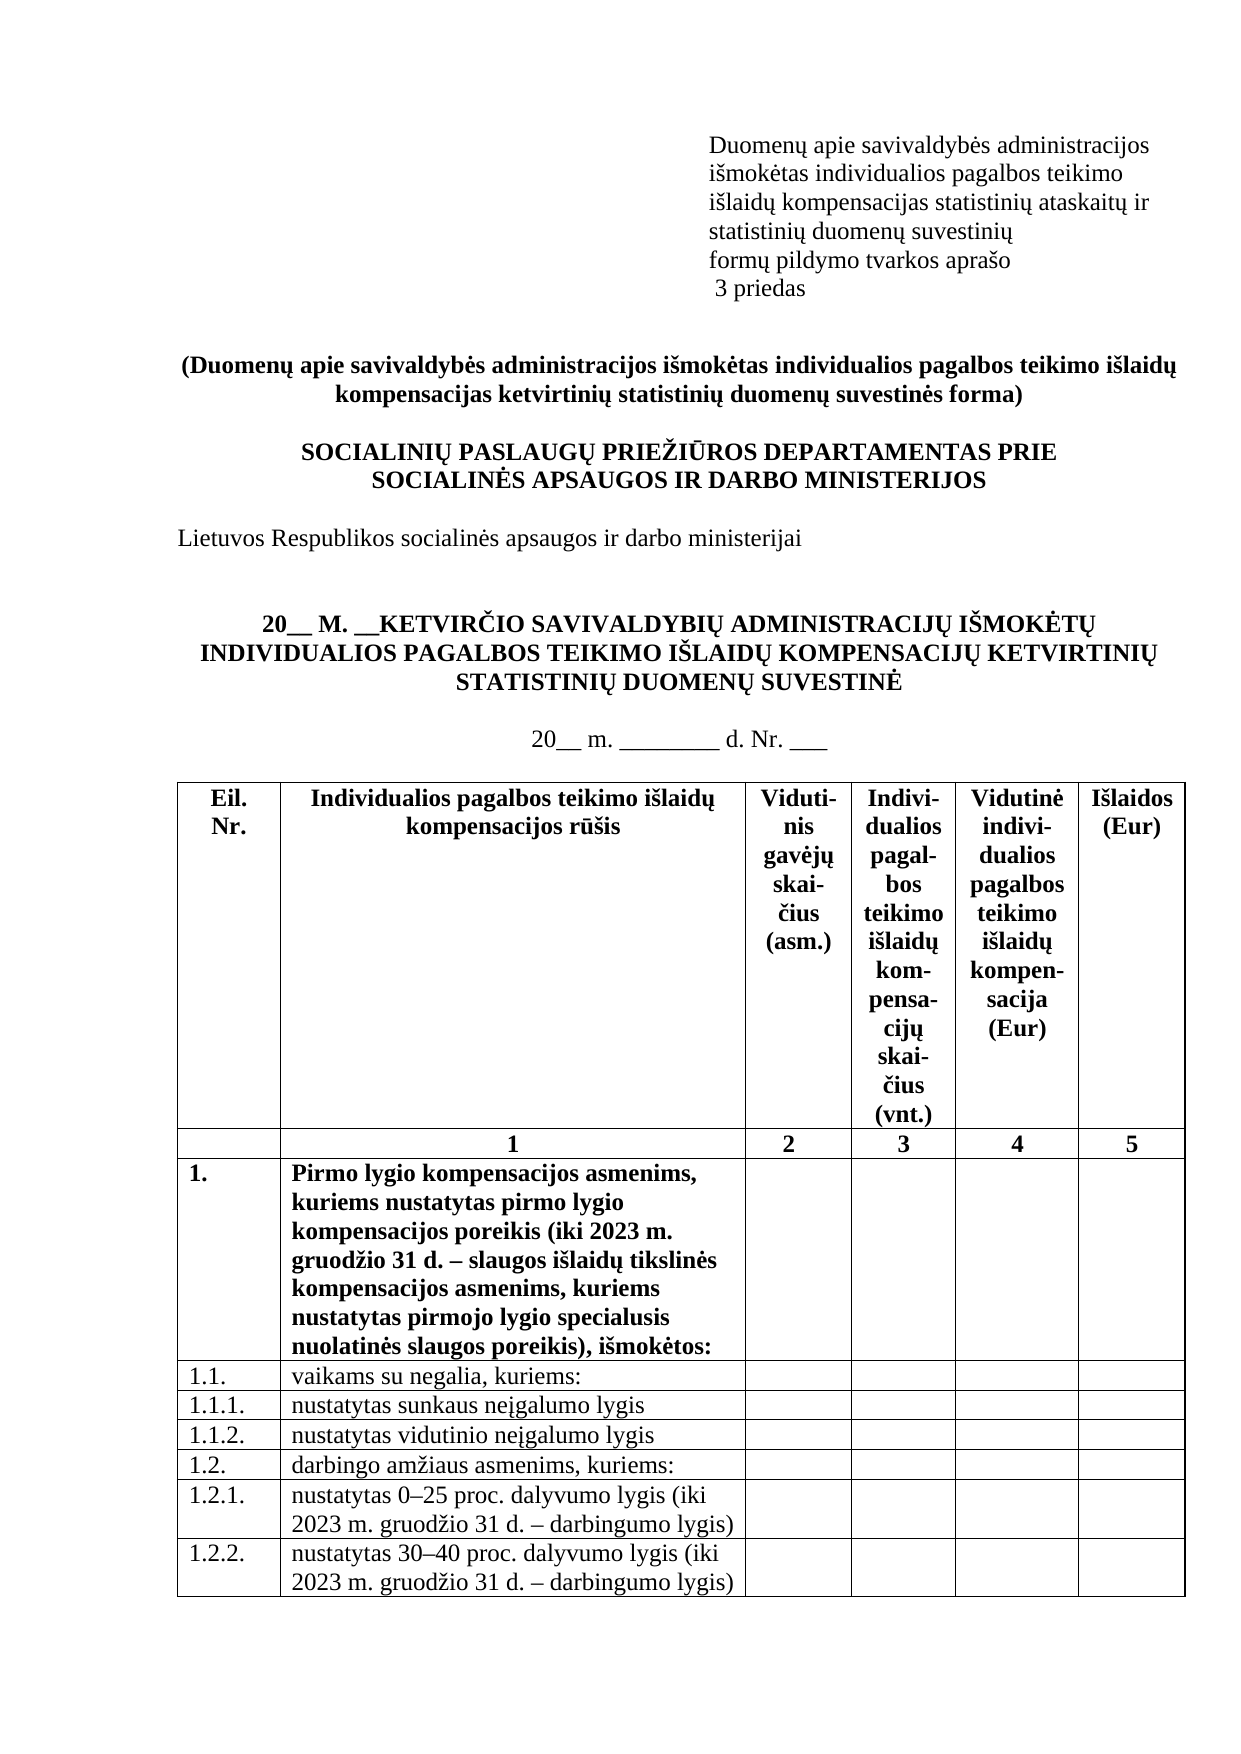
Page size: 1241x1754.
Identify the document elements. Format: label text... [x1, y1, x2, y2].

table_cell [852, 1361, 955, 1389]
table_cell 1.2.2. [178, 1539, 280, 1596]
table_cell nustatytas 0–25 proc. dalyvumo lygis (iki 2023 m. gruodžio 31 d. – darbingumo lygis) [281, 1480, 745, 1537]
table_cell [956, 1420, 1078, 1449]
table_cell [1079, 1480, 1184, 1537]
table_cell 3 [852, 1129, 955, 1157]
text Lietuvos Respublikos socialinės apsaugos ir darbo ministerijai [177, 523, 1181, 552]
table_cell vaikams su negalia, kuriems: [281, 1361, 745, 1389]
table_cell 1.1.2. [178, 1420, 280, 1449]
text 20__ M. __KETVIRČIO SAVIVALDYBIŲ ADMINISTRACIJŲ IŠMOKĖTŲ INDIVIDUALIOS PAGALBOS TEIKIMO IŠLAIDŲ KOMPENSACIJŲ KETVIRTINIŲ STATISTINIŲ DUOMENŲ SUVESTINĖ [177, 609, 1181, 695]
table_cell nustatytas 30–40 proc. dalyvumo lygis (iki 2023 m. gruodžio 31 d. – darbingumo lygis) [281, 1539, 745, 1596]
text Duomenų apie savivaldybės administracijos išmokėtas individualios pagalbos teikimo išlaidų kompensacijas statistinių ataskaitų ir statistinių duomenų suvestinių [709, 130, 1181, 245]
table_cell [746, 1539, 851, 1596]
table_cell [746, 1450, 851, 1479]
table_cell [1079, 1361, 1184, 1389]
table_cell 1.2. [178, 1450, 280, 1479]
table_cell 4 [956, 1129, 1078, 1157]
table_cell [852, 1159, 955, 1360]
table_cell [746, 1391, 851, 1419]
table_cell nustatytas sunkaus neįgalumo lygis [281, 1391, 745, 1419]
table_cell [746, 1480, 851, 1537]
table_cell [956, 1159, 1078, 1360]
table_cell [956, 1480, 1078, 1537]
table_cell [1079, 1450, 1184, 1479]
table_cell 1.2.1. [178, 1480, 280, 1537]
table_cell [746, 1159, 851, 1360]
table_cell [746, 1420, 851, 1449]
table_cell 1.1. [178, 1361, 280, 1389]
text 20__ m. ________ d. Nr. ___ [177, 724, 1181, 753]
table_header Vidutinė indivi-dualios pagalbos teikimo išlaidų kompen-sacija (Eur) [956, 783, 1078, 1128]
table_cell [852, 1420, 955, 1449]
table_cell [1079, 1539, 1184, 1596]
table_cell darbingo amžiaus asmenims, kuriems: [281, 1450, 745, 1479]
text formų pildymo tvarkos aprašo [177, 245, 1181, 273]
table_cell Pirmo lygio kompensacijos asmenims, kuriems nustatytas pirmo lygio kompensacijos poreikis (iki 2023 m. gruodžio 31 d. – slaugos išlaidų tikslinės kompensacijos asmenims, kuriems nustatytas pirmojo lygio specialusis nuolatinės slaugos poreikis), išmokėtos: [281, 1159, 745, 1360]
table_cell [746, 1361, 851, 1389]
table_cell [956, 1539, 1078, 1596]
text 3 priedas [177, 273, 1181, 302]
table_cell [956, 1450, 1078, 1479]
text SOCIALINĖS APSAUGOS IR DARBO MINISTERIJOS [177, 465, 1181, 494]
table_cell 1.1.1. [178, 1391, 280, 1419]
table_cell [956, 1361, 1078, 1389]
table_cell [852, 1450, 955, 1479]
table_cell [852, 1539, 955, 1596]
table_header Išlaidos (Eur) [1079, 783, 1184, 1128]
table_cell nustatytas vidutinio neįgalumo lygis [281, 1420, 745, 1449]
table_cell [1079, 1420, 1184, 1449]
text SOCIALINIŲ PASLAUGŲ PRIEŽIŪROS DEPARTAMENTAS PRIE [177, 437, 1181, 465]
table_header Indivi-dualios pagal-bos teikimo išlaidų kom-pensa-cijų skai-čius (vnt.) [852, 783, 955, 1128]
table_cell [852, 1391, 955, 1419]
table_cell 1. [178, 1159, 280, 1360]
table_cell 2 [746, 1129, 851, 1157]
table_cell [852, 1480, 955, 1537]
table_header Eil. Nr. [178, 783, 280, 1128]
text (Duomenų apie savivaldybės administracijos išmokėtas individualios pagalbos teikimo išlaidų kompensacijas ketvirtinių statistinių duomenų suvestinės forma) [177, 350, 1181, 408]
table_cell 5 [1079, 1129, 1184, 1157]
table_header Viduti-nis gavėjų skai-čius (asm.) [746, 783, 851, 1128]
table_cell [1079, 1159, 1184, 1360]
table_cell [956, 1391, 1078, 1419]
table_cell [178, 1129, 280, 1157]
table_cell [1079, 1391, 1184, 1419]
table_header Individualios pagalbos teikimo išlaidų kompensacijos rūšis [281, 783, 745, 1128]
table_cell 1 [281, 1129, 745, 1157]
